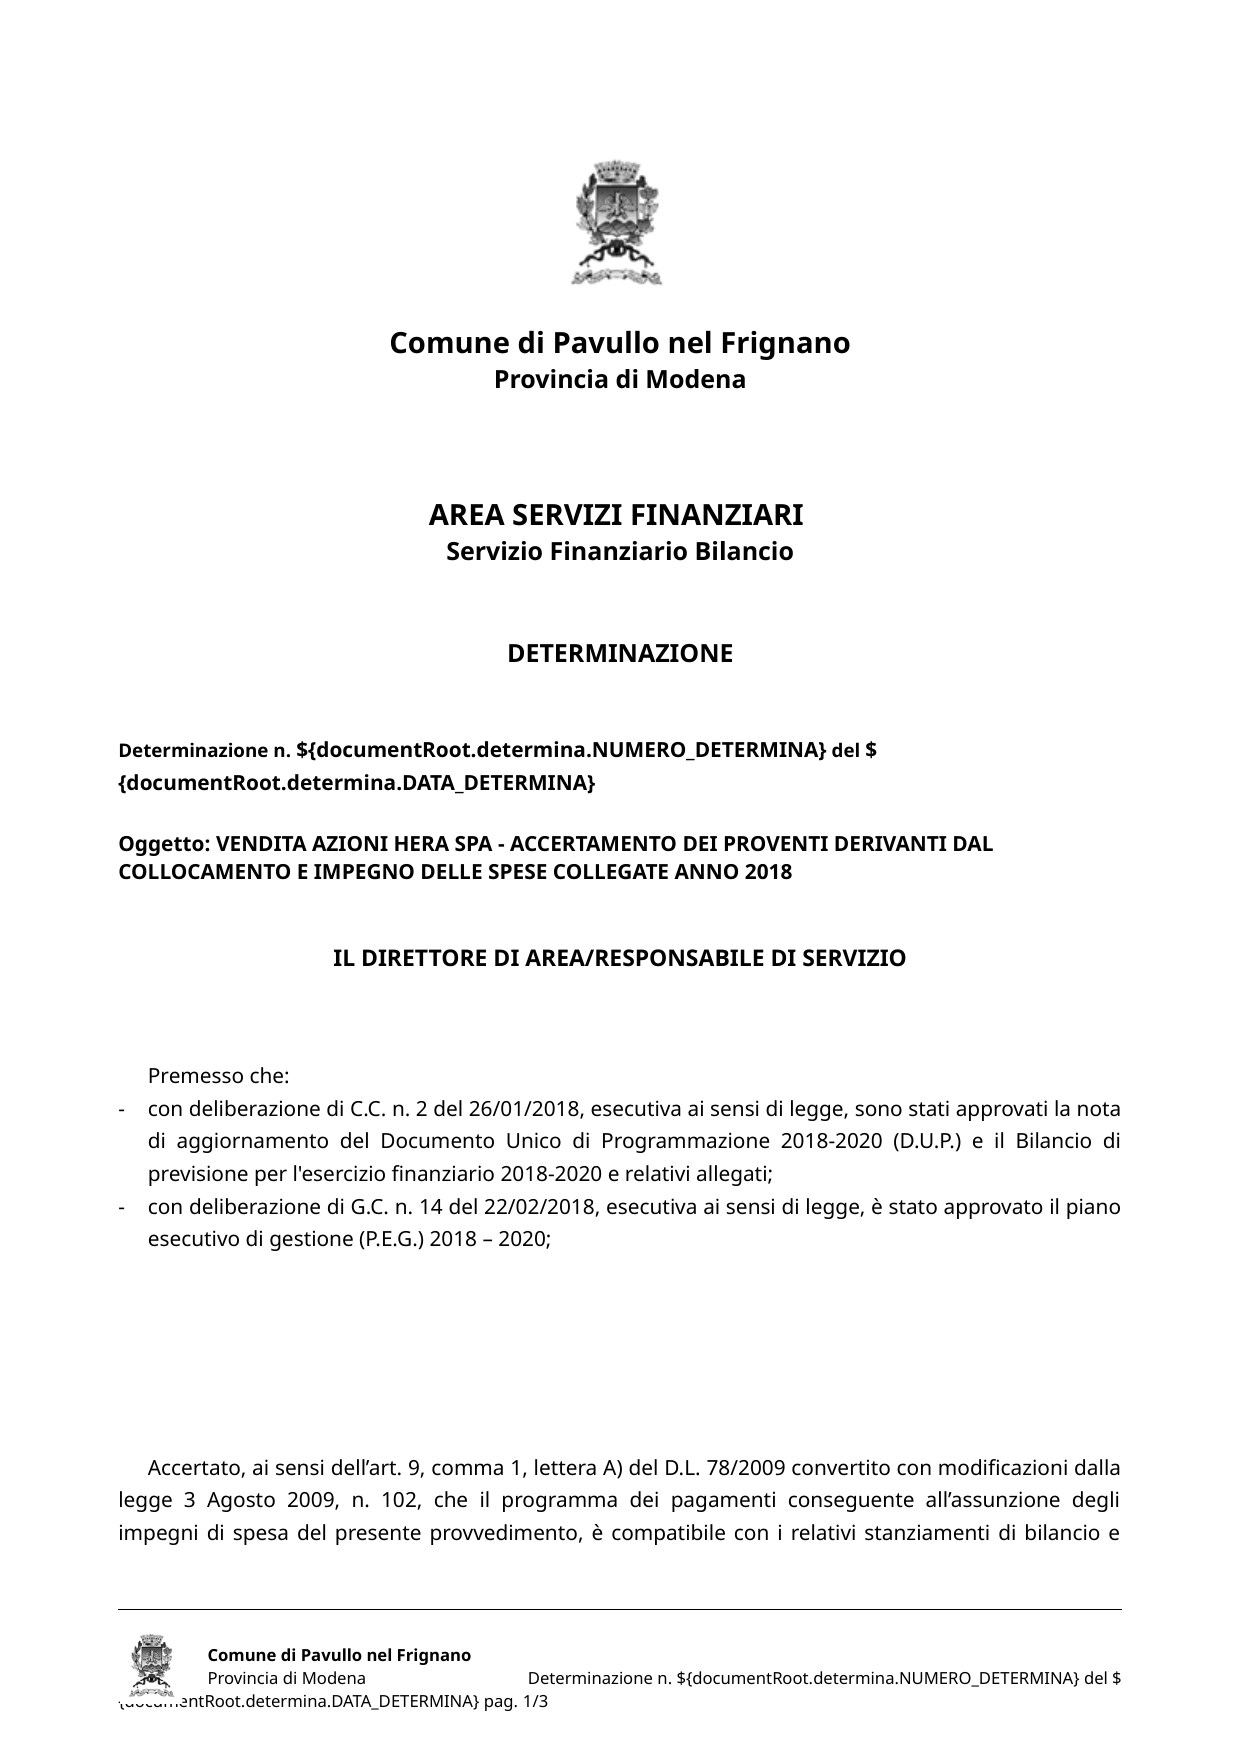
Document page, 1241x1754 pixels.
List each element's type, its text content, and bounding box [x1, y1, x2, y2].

list con deliberazione di C.C. n. 2 del 26/01/2018, esecutiva ai sensi di legge, sono stati approvati la nota di aggiornamento del Documento Unico di Programmazione 2018-2020 (D.U.P.) e il Bilancio di previsione per l'esercizio finanziario 2018-2020 e relativi allegati; [118, 1094, 1122, 1188]
text Oggetto: VENDITA AZIONI HERA SPA - ACCERTAMENTO DEI PROVENTI DERIVANTI DAL COLLOCAMENTO E IMPEGNO DELLE SPESE COLLEGATE ANNO 2018 [118, 829, 1122, 886]
picture [546, 152, 695, 289]
text Determinazione n. ${documentRoot.determina.NUMERO_DETERMINA} del ${documentRoot.determina.DATA_DETERMINA} [118, 735, 1122, 796]
list con deliberazione di G.C. n. 14 del 22/02/2018, esecutiva ai sensi di legge, è stato approvato il piano esecutivo di gestione (P.E.G.) 2018 – 2020; [118, 1192, 1122, 1253]
text AREA SERVIZI FINANZIARI [118, 494, 1122, 533]
text IL DIRETTORE DI AREA/RESPONSABILE DI SERVIZIO [118, 942, 1122, 974]
text Accertato, ai sensi dell’art. 9, comma 1, lettera A) del D.L. 78/2009 convertito con modificazioni dalla legge 3 Agosto 2009, n. 102, che il programma dei pagamenti conseguente all’assunzione degli impegni di spesa del presente provvedimento, è compatibile con i relativi stanziamenti di bilancio e [118, 1453, 1122, 1546]
text Servizio Finanziario Bilancio [118, 533, 1122, 568]
text DETERMINAZIONE [118, 636, 1122, 670]
text Premesso che: [118, 1061, 1122, 1090]
picture [120, 1631, 183, 1704]
